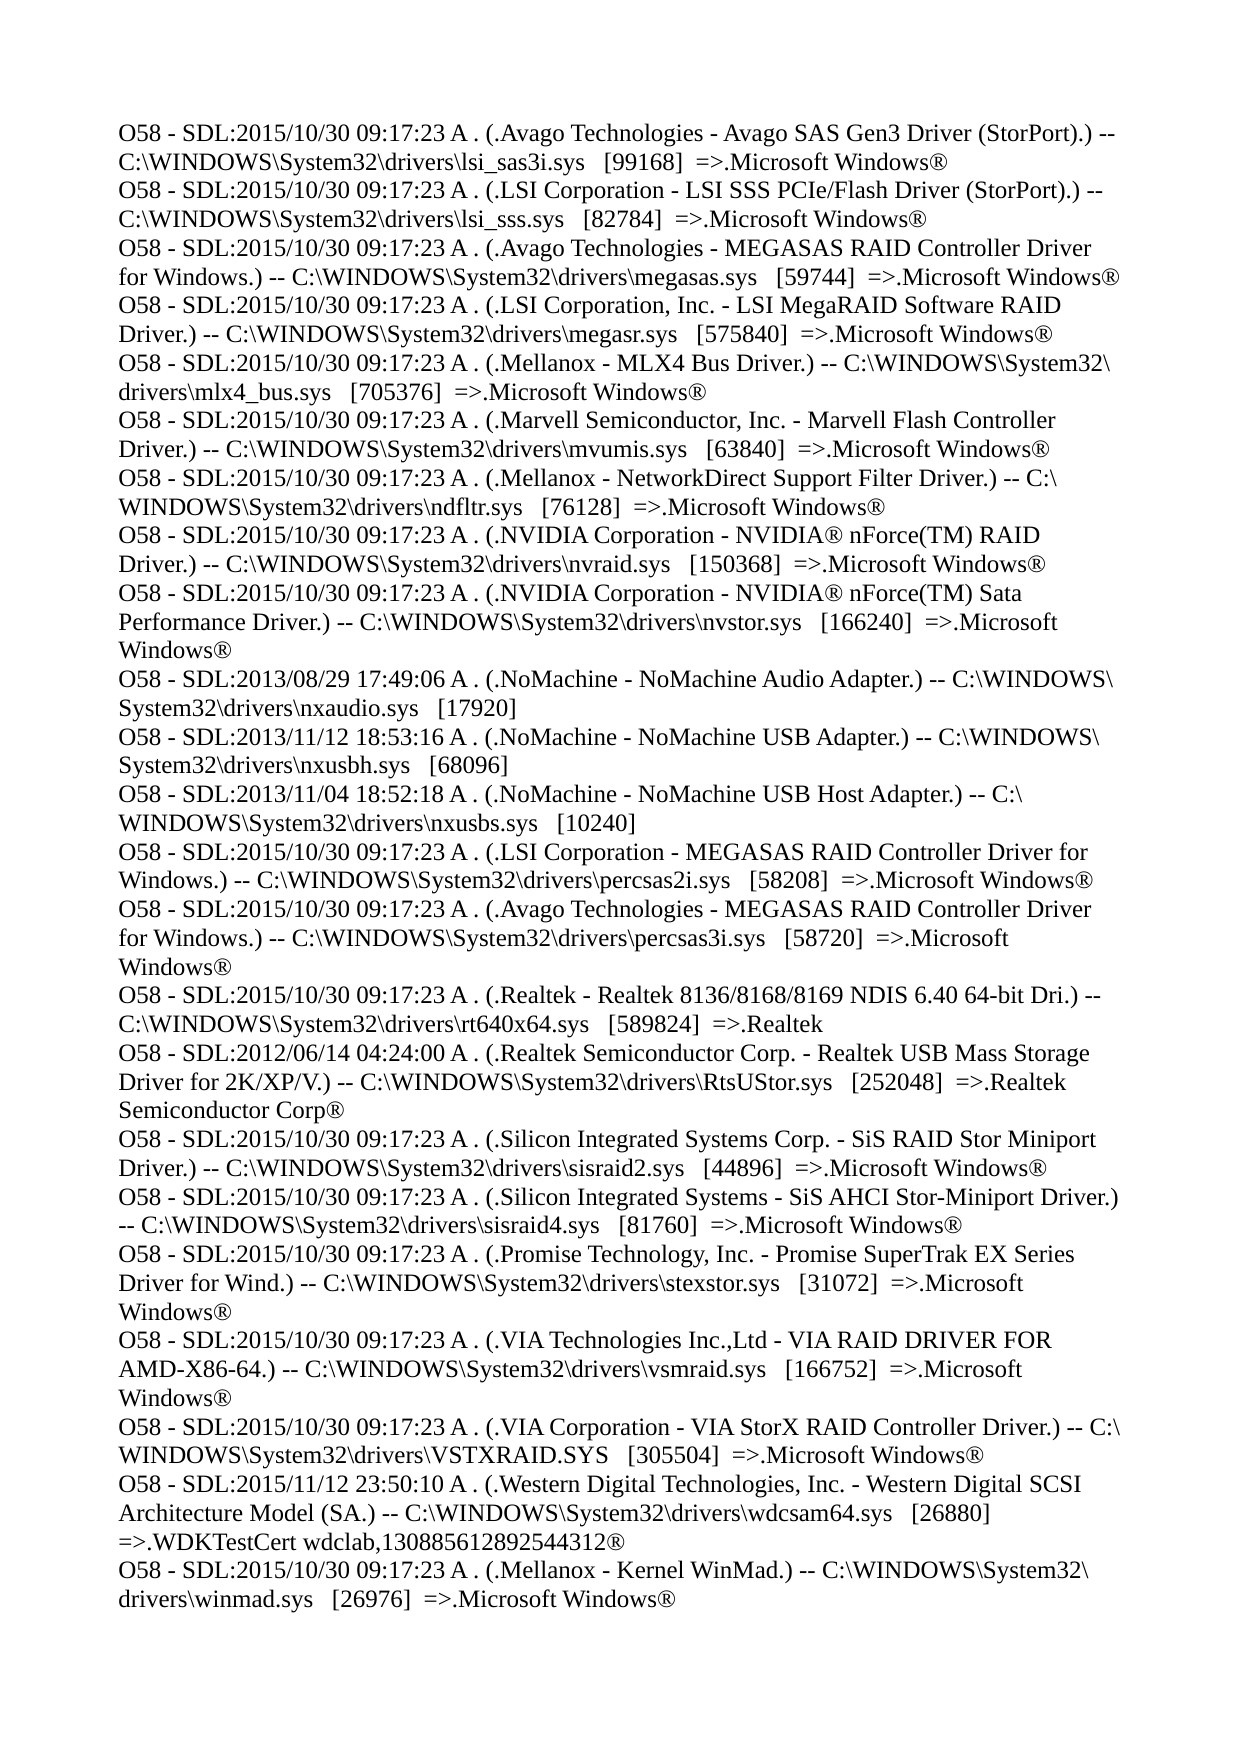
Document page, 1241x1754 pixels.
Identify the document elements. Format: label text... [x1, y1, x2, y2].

text O58 - SDL:2015/10/30 09:17:23 A . (.LSI Corporation, Inc. - LSI MegaRAID Software RAID Driver.) -- C:\WINDOWS\System32\drivers\megasr.sys [575840] =>.Microsoft Windows® [118, 291, 1122, 348]
text O58 - SDL:2015/10/30 09:17:23 A . (.LSI Corporation - MEGASAS RAID Controller Driver for Windows.) -- C:\WINDOWS\System32\drivers\percsas2i.sys [58208] =>.Microsoft Windows® [118, 837, 1122, 894]
text O58 - SDL:2015/10/30 09:17:23 A . (.Avago Technologies - Avago SAS Gen3 Driver (StorPort).) -- C:\WINDOWS\System32\drivers\lsi_sas3i.sys [99168] =>.Microsoft Windows® [118, 118, 1122, 176]
text O58 - SDL:2013/11/04 18:52:18 A . (.NoMachine - NoMachine USB Host Adapter.) -- C:\WINDOWS\System32\drivers\nxusbs.sys [10240] [118, 779, 1122, 837]
text O58 - SDL:2015/10/30 09:17:23 A . (.VIA Technologies Inc.,Ltd - VIA RAID DRIVER FOR AMD-X86-64.) -- C:\WINDOWS\System32\drivers\vsmraid.sys [166752] =>.Microsoft Windows® [118, 1326, 1122, 1412]
text O58 - SDL:2015/10/30 09:17:23 A . (.Mellanox - MLX4 Bus Driver.) -- C:\WINDOWS\System32\drivers\mlx4_bus.sys [705376] =>.Microsoft Windows® [118, 348, 1122, 406]
text O58 - SDL:2015/10/30 09:17:23 A . (.Mellanox - Kernel WinMad.) -- C:\WINDOWS\System32\drivers\winmad.sys [26976] =>.Microsoft Windows® [118, 1556, 1122, 1613]
text O58 - SDL:2015/11/12 23:50:10 A . (.Western Digital Technologies, Inc. - Western Digital SCSI Architecture Model (SA.) -- C:\WINDOWS\System32\drivers\wdcsam64.sys [26880] =>.WDKTestCert wdclab,130885612892544312® [118, 1469, 1122, 1556]
text O58 - SDL:2015/10/30 09:17:23 A . (.Silicon Integrated Systems Corp. - SiS RAID Stor Miniport Driver.) -- C:\WINDOWS\System32\drivers\sisraid2.sys [44896] =>.Microsoft Windows® [118, 1124, 1122, 1182]
text O58 - SDL:2015/10/30 09:17:23 A . (.Marvell Semiconductor, Inc. - Marvell Flash Controller Driver.) -- C:\WINDOWS\System32\drivers\mvumis.sys [63840] =>.Microsoft Windows® [118, 406, 1122, 463]
text O58 - SDL:2015/10/30 09:17:23 A . (.Mellanox - NetworkDirect Support Filter Driver.) -- C:\WINDOWS\System32\drivers\ndfltr.sys [76128] =>.Microsoft Windows® [118, 463, 1122, 521]
text O58 - SDL:2015/10/30 09:17:23 A . (.Avago Technologies - MEGASAS RAID Controller Driver for Windows.) -- C:\WINDOWS\System32\drivers\percsas3i.sys [58720] =>.Microsoft Windows® [118, 894, 1122, 981]
text O58 - SDL:2015/10/30 09:17:23 A . (.NVIDIA Corporation - NVIDIA® nForce(TM) Sata Performance Driver.) -- C:\WINDOWS\System32\drivers\nvstor.sys [166240] =>.Microsoft Windows® [118, 578, 1122, 664]
text O58 - SDL:2015/10/30 09:17:23 A . (.LSI Corporation - LSI SSS PCIe/Flash Driver (StorPort).) -- C:\WINDOWS\System32\drivers\lsi_sss.sys [82784] =>.Microsoft Windows® [118, 176, 1122, 233]
text O58 - SDL:2015/10/30 09:17:23 A . (.Avago Technologies - MEGASAS RAID Controller Driver for Windows.) -- C:\WINDOWS\System32\drivers\megasas.sys [59744] =>.Microsoft Windows® [118, 233, 1122, 291]
text O58 - SDL:2012/06/14 04:24:00 A . (.Realtek Semiconductor Corp. - Realtek USB Mass Storage Driver for 2K/XP/V.) -- C:\WINDOWS\System32\drivers\RtsUStor.sys [252048] =>.Realtek Semiconductor Corp® [118, 1038, 1122, 1124]
text O58 - SDL:2015/10/30 09:17:23 A . (.NVIDIA Corporation - NVIDIA® nForce(TM) RAID Driver.) -- C:\WINDOWS\System32\drivers\nvraid.sys [150368] =>.Microsoft Windows® [118, 521, 1122, 578]
text O58 - SDL:2013/08/29 17:49:06 A . (.NoMachine - NoMachine Audio Adapter.) -- C:\WINDOWS\System32\drivers\nxaudio.sys [17920] [118, 664, 1122, 722]
text O58 - SDL:2013/11/12 18:53:16 A . (.NoMachine - NoMachine USB Adapter.) -- C:\WINDOWS\System32\drivers\nxusbh.sys [68096] [118, 722, 1122, 779]
text O58 - SDL:2015/10/30 09:17:23 A . (.Silicon Integrated Systems - SiS AHCI Stor-Miniport Driver.) -- C:\WINDOWS\System32\drivers\sisraid4.sys [81760] =>.Microsoft Windows® [118, 1182, 1122, 1239]
text O58 - SDL:2015/10/30 09:17:23 A . (.VIA Corporation - VIA StorX RAID Controller Driver.) -- C:\WINDOWS\System32\drivers\VSTXRAID.SYS [305504] =>.Microsoft Windows® [118, 1412, 1122, 1469]
text O58 - SDL:2015/10/30 09:17:23 A . (.Promise Technology, Inc. - Promise SuperTrak EX Series Driver for Wind.) -- C:\WINDOWS\System32\drivers\stexstor.sys [31072] =>.Microsoft Windows® [118, 1239, 1122, 1326]
text O58 - SDL:2015/10/30 09:17:23 A . (.Realtek - Realtek 8136/8168/8169 NDIS 6.40 64-bit Dri.) -- C:\WINDOWS\System32\drivers\rt640x64.sys [589824] =>.Realtek [118, 981, 1122, 1038]
